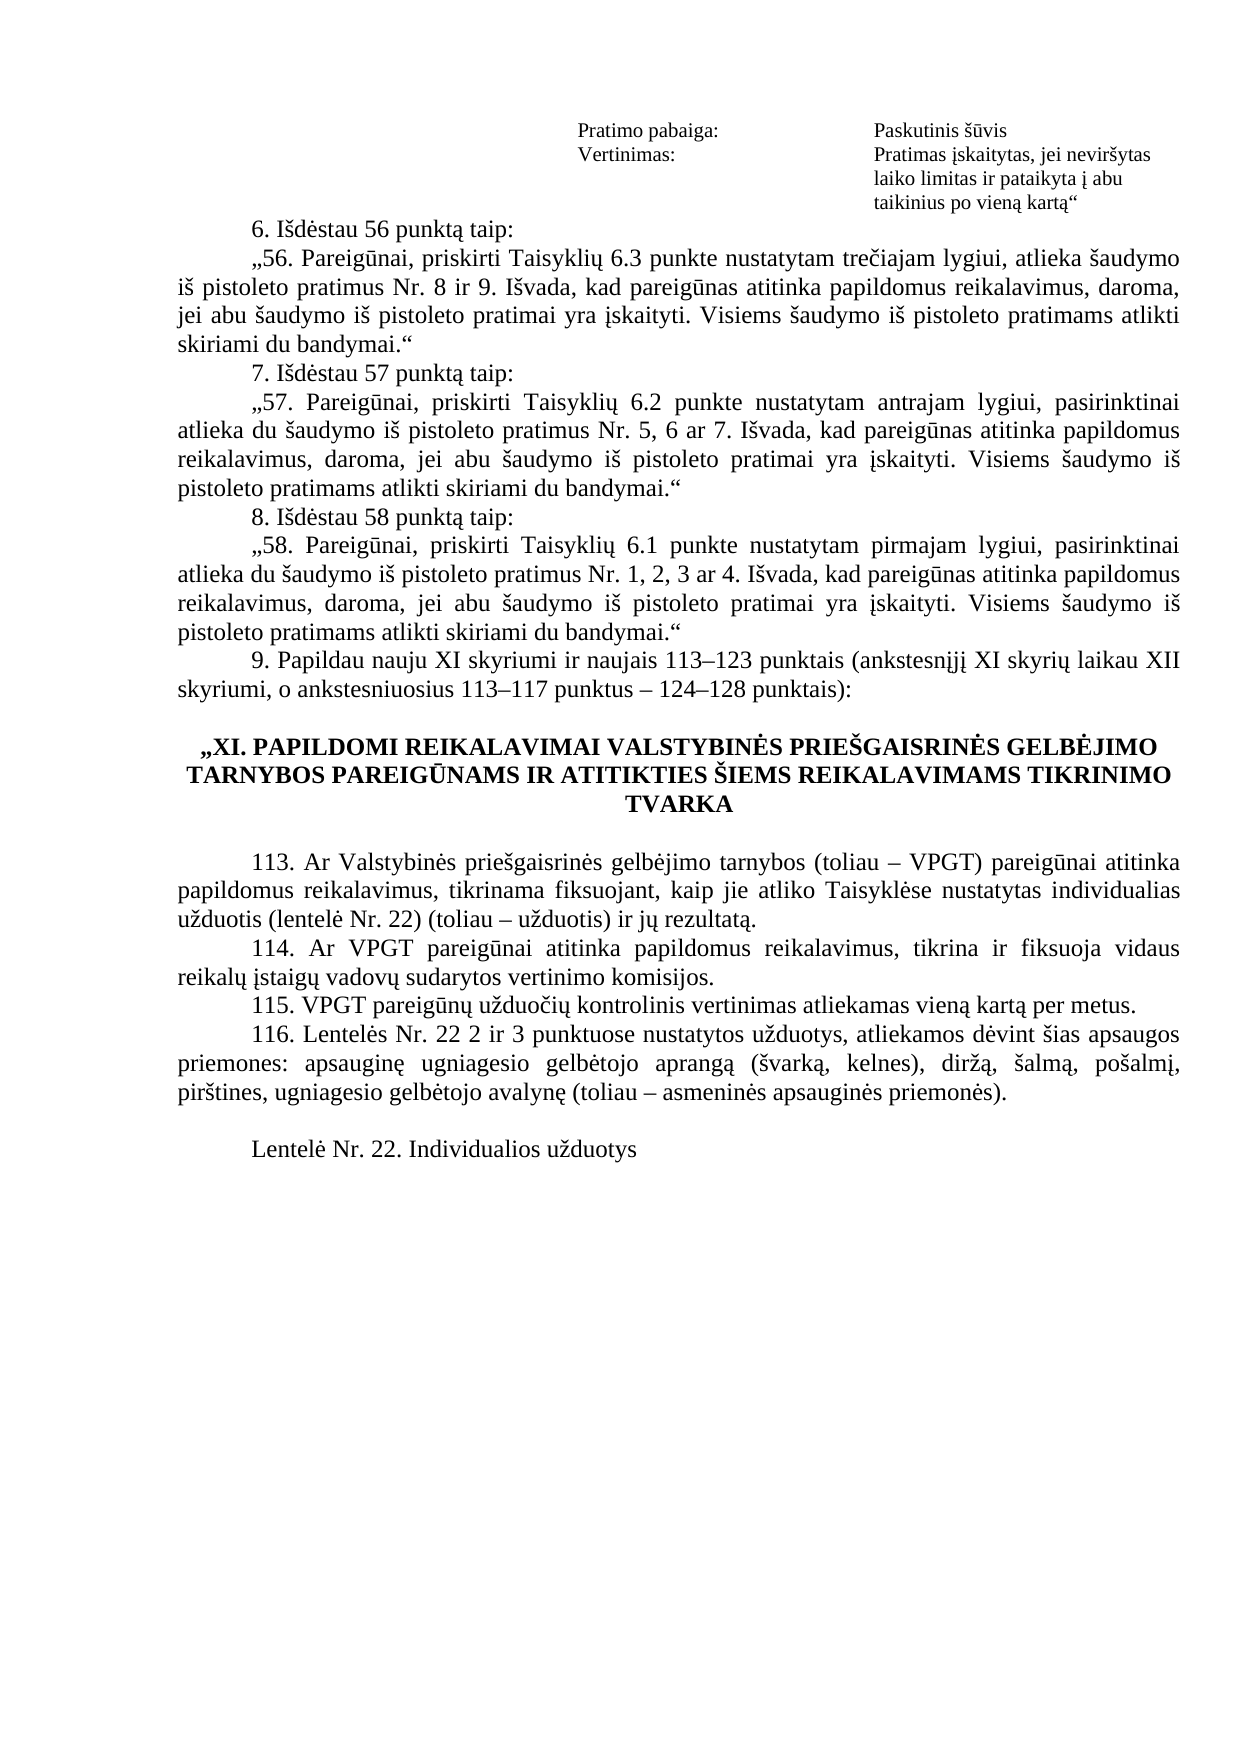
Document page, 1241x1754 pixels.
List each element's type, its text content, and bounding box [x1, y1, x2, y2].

text Lentelė Nr. 22. Individualios užduotys [177, 1134, 1181, 1163]
text „58. Pareigūnai, priskirti Taisyklių 6.1 punkte nustatytam pirmajam lygiui, pasirinktinai atlieka du šaudymo iš pistoleto pratimus Nr. 1, 2, 3 ar 4. Išvada, kad pareigūnas atitinka papildomus reikalavimus, daroma, jei abu šaudymo iš pistoleto pratimai yra įskaityti. Visiems šaudymo iš pistoleto pratimams atlikti skiriami du bandymai.“ [177, 531, 1181, 646]
text 113. Ar Valstybinės priešgaisrinės gelbėjimo tarnybos (toliau – VPGT) pareigūnai atitinka papildomus reikalavimus, tikrinama fiksuojant, kaip jie atliko Taisyklėse nustatytas individualias užduotis (lentelė Nr. 22) (toliau – užduotis) ir jų rezultatą. [177, 847, 1181, 933]
table_cell Vertinimas: [566, 142, 862, 214]
text 115. VPGT pareigūnų užduočių kontrolinis vertinimas atliekamas vieną kartą per metus. [177, 991, 1181, 1019]
table_header [177, 118, 566, 214]
text „XI. PAPILDOMI REIKALAVIMAI VALSTYBINĖS PRIEŠGAISRINĖS GELBĖJIMO TARNYBOS PAREIGŪNAMS IR ATITIKTIES ŠIEMS REIKALAVIMAMS TIKRINIMO TVARKA [177, 732, 1181, 818]
text 114. Ar VPGT pareigūnai atitinka papildomus reikalavimus, tikrina ir fiksuoja vidaus reikalų įstaigų vadovų sudarytos vertinimo komisijos. [177, 933, 1181, 991]
text 9. Papildau nauju XI skyriumi ir naujais 113–123 punktais (ankstesnįjį XI skyrių laikau XII skyriumi, o ankstesniuosius 113–117 punktus – 124–128 punktais): [177, 646, 1181, 703]
text „57. Pareigūnai, priskirti Taisyklių 6.2 punkte nustatytam antrajam lygiui, pasirinktinai atlieka du šaudymo iš pistoleto pratimus Nr. 5, 6 ar 7. Išvada, kad pareigūnas atitinka papildomus reikalavimus, daroma, jei abu šaudymo iš pistoleto pratimai yra įskaityti. Visiems šaudymo iš pistoleto pratimams atlikti skiriami du bandymai.“ [177, 387, 1181, 502]
text „56. Pareigūnai, priskirti Taisyklių 6.3 punkte nustatytam trečiajam lygiui, atlieka šaudymo iš pistoleto pratimus Nr. 8 ir 9. Išvada, kad pareigūnas atitinka papildomus reikalavimus, daroma, jei abu šaudymo iš pistoleto pratimai yra įskaityti. Visiems šaudymo iš pistoleto pratimams atlikti skiriami du bandymai.“ [177, 243, 1181, 358]
text 116. Lentelės Nr. 22 2 ir 3 punktuose nustatytos užduotys, atliekamos dėvint šias apsaugos priemones: apsauginę ugniagesio gelbėtojo aprangą (švarką, kelnes), diržą, šalmą, pošalmį, pirštines, ugniagesio gelbėtojo avalynę (toliau – asmeninės apsauginės priemonės). [177, 1019, 1181, 1106]
text 7. Išdėstau 57 punktą taip: [177, 358, 1181, 387]
text 8. Išdėstau 58 punktą taip: [177, 502, 1181, 531]
text 6. Išdėstau 56 punktą taip: [177, 214, 1181, 243]
